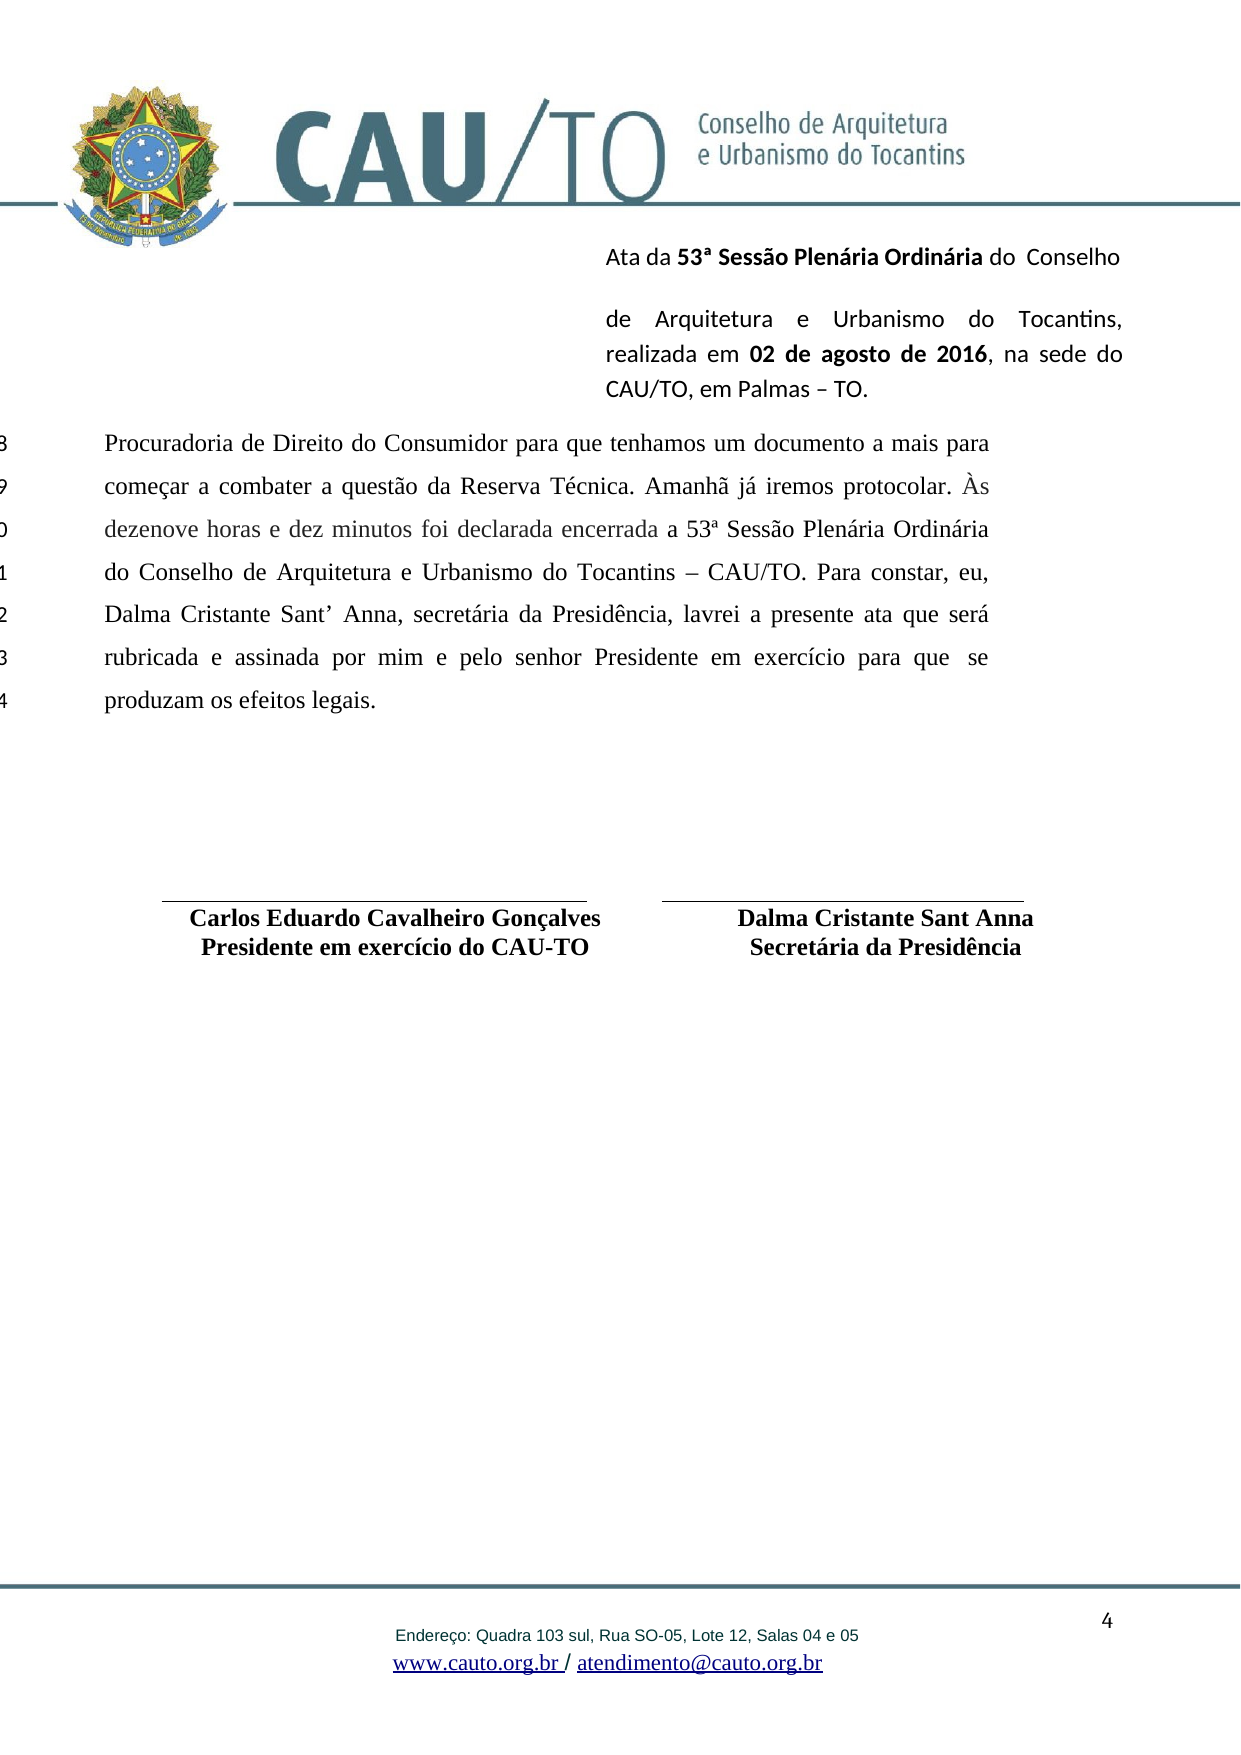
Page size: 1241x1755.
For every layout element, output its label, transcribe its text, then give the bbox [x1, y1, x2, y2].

table_header Carlos Eduardo Cavalheiro Gonçalves Presidente em exercício do CAU-TO [162, 875, 662, 961]
list Dalma Cristante Sant’ Anna, secretária da Presidência, lavrei a presente ata que será [0, 599, 1134, 628]
list começar a combater a questão da Reserva Técnica. Amanhã já iremos protocolar. Às [0, 471, 1134, 500]
list produzam os efeitos legais. [0, 685, 1134, 714]
text de Arquitetura e Urbanismo do Tocantins, realizada em 02 de agosto de 2016, na sede do CAU/TO, em Palmas – TO. [606, 303, 1123, 404]
table_header Dalma Cristante Sant Anna Secretária da Presidência [662, 875, 1099, 961]
list dezenove horas e dez minutos foi declarada encerrada a 53ª Sessão Plenária Ordinária [0, 514, 1134, 543]
list Procuradoria de Direito do Consumidor para que tenhamos um documento a mais para [0, 428, 1134, 458]
list do Conselho de Arquitetura e Urbanismo do Tocantins – CAU/TO. Para constar, eu, [0, 557, 1134, 586]
list rubricada e assinada por mim e pelo senhor Presidente em exercício para que se [0, 642, 1134, 671]
